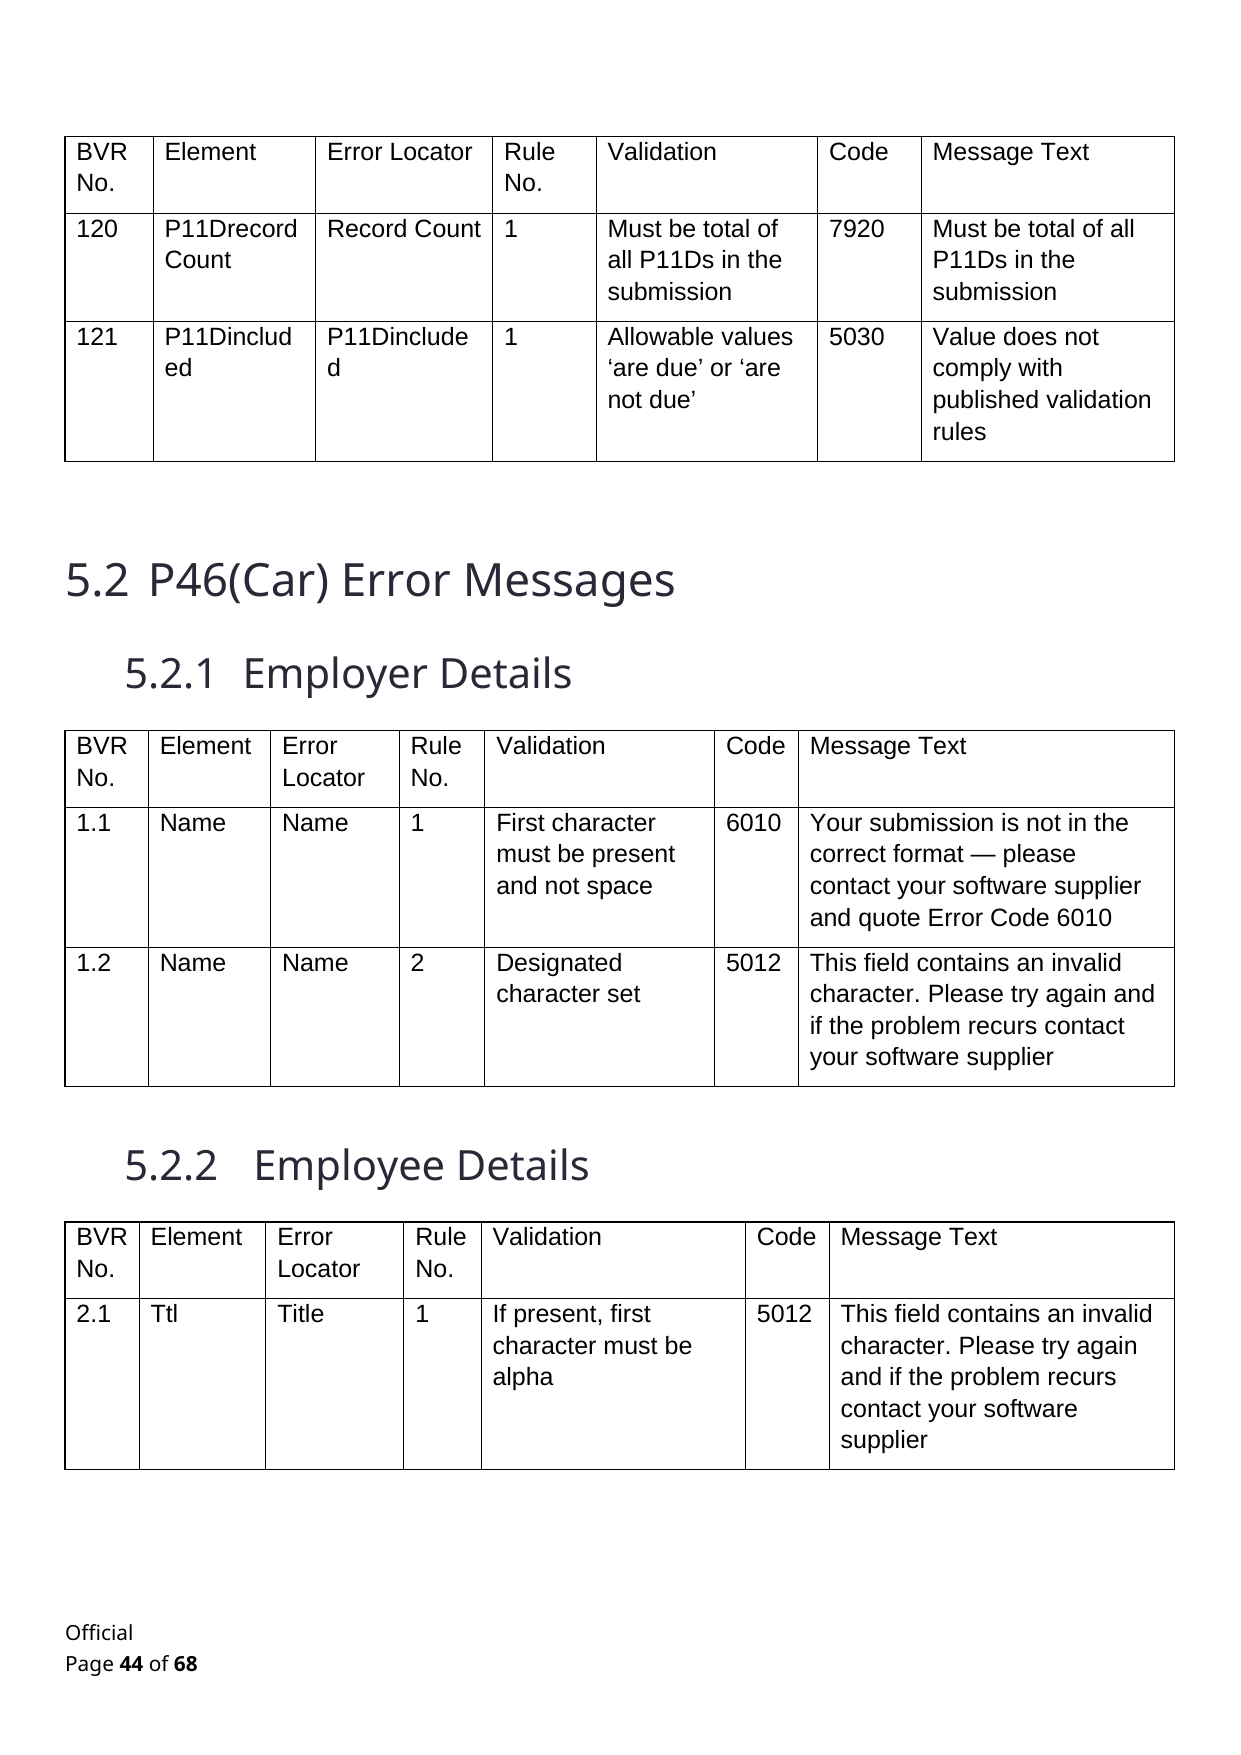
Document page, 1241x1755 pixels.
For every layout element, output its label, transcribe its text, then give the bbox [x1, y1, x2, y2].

table_cell Your submission is not in the correct format — please contact your software supplier and quote Error Code 6010 [799, 808, 1174, 947]
table_header Validation [485, 731, 714, 807]
table_header Rule No. [493, 137, 596, 212]
table_cell Ttl [140, 1299, 265, 1469]
table_cell 1 [400, 808, 484, 947]
table_cell Must be total of all P11Ds in the submission [922, 214, 1174, 321]
table_cell Name [149, 808, 270, 947]
table_cell Allowable values ‘are due’ or ‘are not due’ [597, 322, 817, 461]
table_cell Name [149, 948, 270, 1086]
table_cell Value does not comply with published validation rules [922, 322, 1174, 461]
table_header Validation [597, 137, 817, 212]
table_cell 5012 [746, 1299, 829, 1469]
subtitle P46(Car) Error Messages [65, 547, 1175, 610]
table_cell 6010 [715, 808, 798, 947]
table_header Element [154, 137, 315, 212]
table_header Message Text [922, 137, 1174, 212]
table_header Error Locator [271, 731, 399, 807]
table_header Rule No. [400, 731, 484, 807]
table_header Message Text [830, 1223, 1174, 1298]
table_cell Must be total of all P11Ds in the submission [597, 214, 817, 321]
table_cell Title [266, 1299, 403, 1469]
table_cell If present, first character must be alpha [482, 1299, 745, 1469]
table_header BVR No. [66, 137, 153, 212]
table_cell 1.2 [66, 948, 148, 1086]
table_header Code [715, 731, 798, 807]
table_cell P11Dincluded [154, 322, 315, 461]
table_header Error Locator [316, 137, 492, 212]
table_header Message Text [799, 731, 1174, 807]
table_header BVR No. [66, 731, 148, 807]
table_cell Name [271, 948, 399, 1086]
table_cell 1 [493, 214, 596, 321]
table_cell Name [271, 808, 399, 947]
table_cell 5012 [715, 948, 798, 1086]
table_cell 1.1 [66, 808, 148, 947]
table_cell Designated character set [485, 948, 714, 1086]
table_cell 2.1 [66, 1299, 139, 1469]
table_cell 5030 [818, 322, 921, 461]
table_cell 2 [400, 948, 484, 1086]
table_cell First character must be present and not space [485, 808, 714, 947]
table_header BVR No. [66, 1223, 139, 1298]
table_cell Record Count [316, 214, 492, 321]
table_cell This field contains an invalid character. Please try again and if the problem recurs contact your software supplier [799, 948, 1174, 1086]
table_cell 7920 [818, 214, 921, 321]
table_cell 1 [493, 322, 596, 461]
table_header Code [818, 137, 921, 212]
table_header Error Locator [266, 1223, 403, 1298]
table_cell P11Dincluded [316, 322, 492, 461]
table_cell P11DrecordCount [154, 214, 315, 321]
subtitle Employer Details [124, 644, 1175, 701]
table_header Rule No. [404, 1223, 481, 1298]
table_cell This field contains an invalid character. Please try again and if the problem recurs contact your software supplier [830, 1299, 1174, 1469]
table_header Code [746, 1223, 829, 1298]
table_cell 1 [404, 1299, 481, 1469]
table_cell 120 [66, 214, 153, 321]
table_header Validation [482, 1223, 745, 1298]
table_header Element [140, 1223, 265, 1298]
table_cell 121 [66, 322, 153, 461]
table_header Element [149, 731, 270, 807]
subtitle Employee Details [124, 1135, 1175, 1192]
